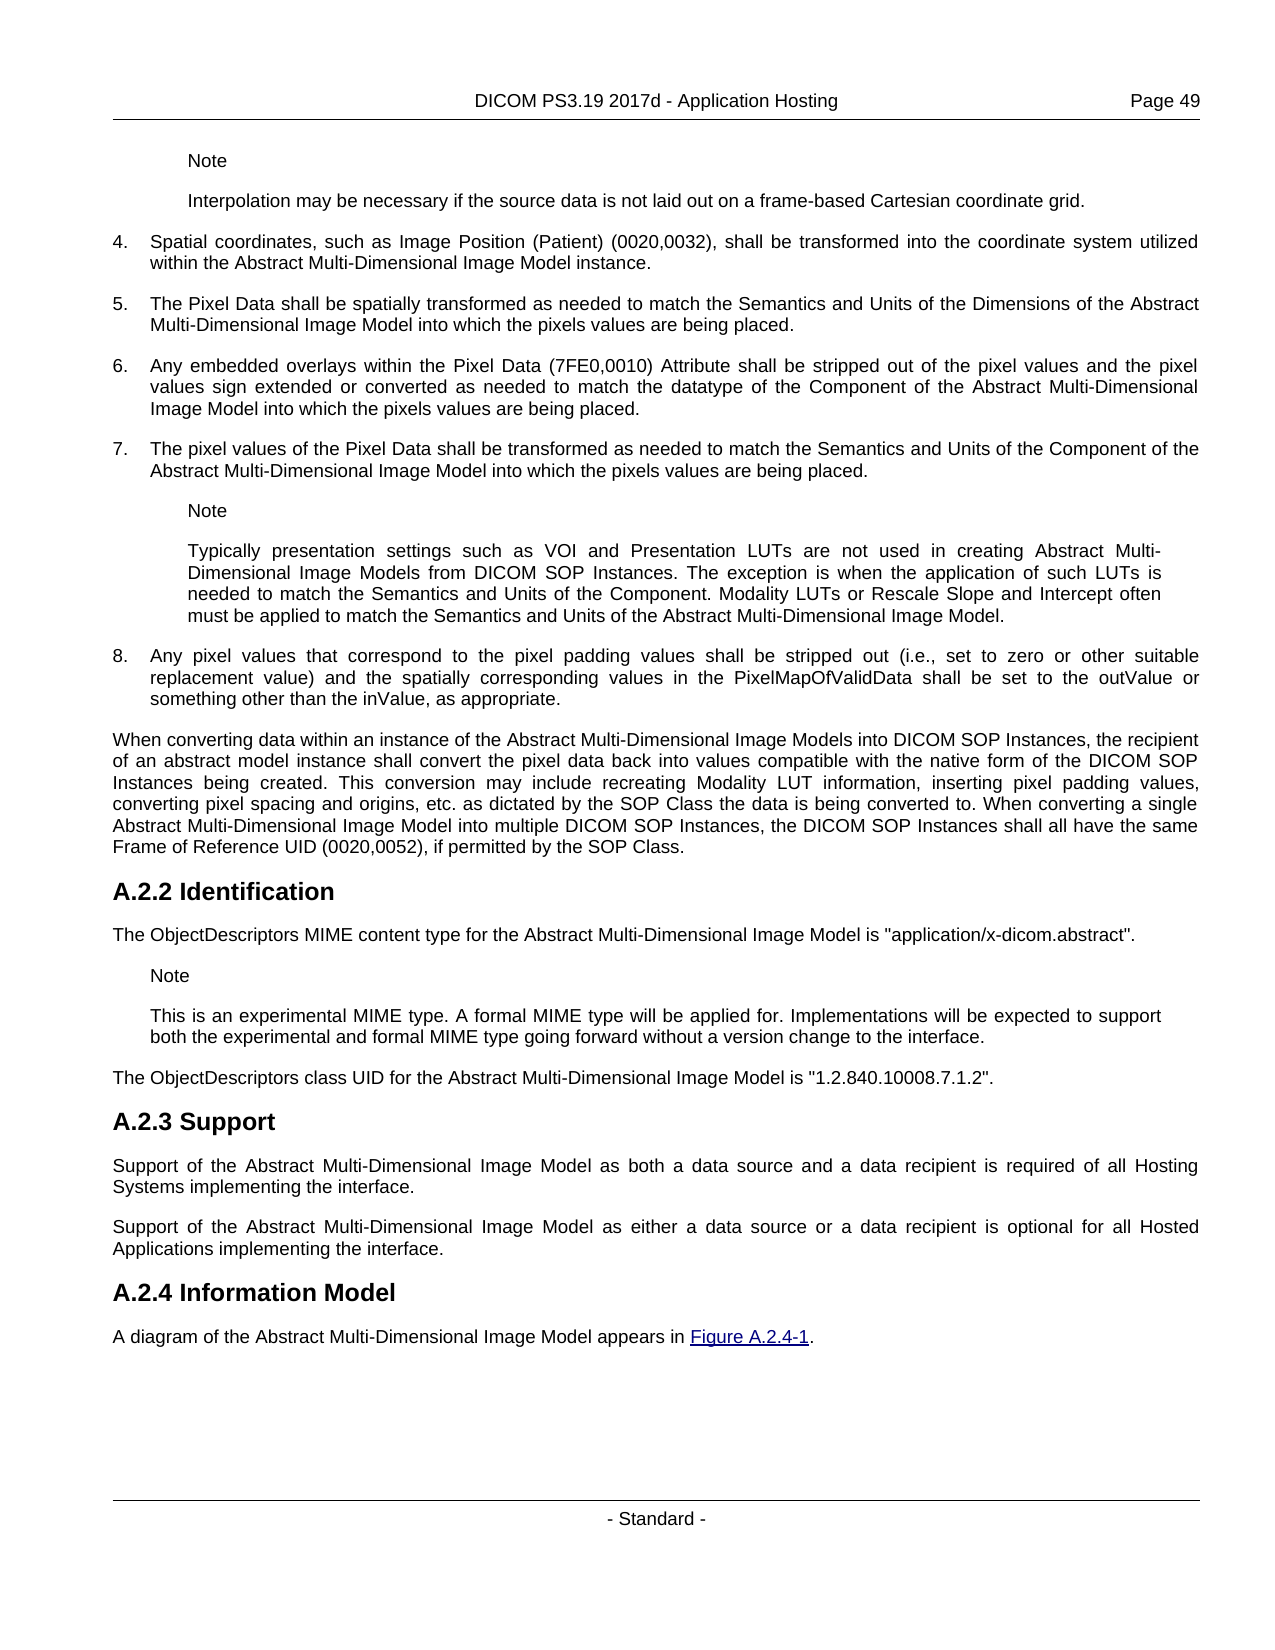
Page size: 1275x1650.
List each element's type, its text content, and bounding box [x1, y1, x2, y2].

list Any embedded overlays within the Pixel Data (7FE0,0010) Attribute shall be stripped out of the pixel values and the pixel values sign extended or converted as needed to match the datatype of the Component of the Abstract Multi-Dimensional Image Model into which the pixels values are being placed. [112, 354, 1200, 419]
list Typically presentation settings such as VOI and Presentation LUTs are not used in creating Abstract Multi-Dimensional Image Models from DICOM SOP Instances. The exception is when the application of such LUTs is needed to match the Semantics and Units of the Component. Modality LUTs or Rescale Slope and Intercept often must be applied to match the Semantics and Units of the Abstract Multi-Dimensional Image Model. [150, 540, 1162, 626]
text Note [150, 964, 1162, 986]
list Spatial coordinates, such as Image Position (Patient) (0020,0032), shall be transformed into the coordinate system utilized within the Abstract Multi-Dimensional Image Model instance. [112, 231, 1200, 274]
text The ObjectDescriptors MIME content type for the Abstract Multi-Dimensional Image Model is "application/x-dicom.abstract". [112, 924, 1200, 946]
list Note [150, 150, 1162, 172]
text This is an experimental MIME type. A formal MIME type will be applied for. Implementations will be expected to support both the experimental and formal MIME type going forward without a version change to the interface. [150, 1005, 1162, 1048]
text A.2.3 Support [112, 1107, 1200, 1136]
text A.2.4 Information Model [112, 1278, 1200, 1307]
text A.2.2 Identification [112, 877, 1200, 905]
text Support of the Abstract Multi-Dimensional Image Model as both a data source and a data recipient is required of all Hosting Systems implementing the interface. [112, 1154, 1200, 1197]
text Support of the Abstract Multi-Dimensional Image Model as either a data source or a data recipient is optional for all Hosted Applications implementing the interface. [112, 1216, 1200, 1259]
list The pixel values of the Pixel Data shall be transformed as needed to match the Semantics and Units of the Component of the Abstract Multi-Dimensional Image Model into which the pixels values are being placed. [112, 438, 1200, 481]
text The ObjectDescriptors class UID for the Abstract Multi-Dimensional Image Model is "1.2.840.10008.7.1.2". [112, 1067, 1200, 1088]
list The Pixel Data shall be spatially transformed as needed to match the Semantics and Units of the Dimensions of the Abstract Multi-Dimensional Image Model into which the pixels values are being placed. [112, 292, 1200, 336]
list Interpolation may be necessary if the source data is not laid out on a frame-based Cartesian coordinate grid. [150, 190, 1162, 212]
list Note [150, 500, 1162, 521]
text When converting data within an instance of the Abstract Multi-Dimensional Image Models into DICOM SOP Instances, the recipient of an abstract model instance shall convert the pixel data back into values compatible with the native form of the DICOM SOP Instances being created. This conversion may include recreating Modality LUT information, inserting pixel padding values, converting pixel spacing and origins, etc. as dictated by the SOP Class the data is being converted to. When converting a single Abstract Multi-Dimensional Image Model into multiple DICOM SOP Instances, the DICOM SOP Instances shall all have the same Frame of Reference UID (0020,0052), if permitted by the SOP Class. [112, 728, 1200, 858]
list Any pixel values that correspond to the pixel padding values shall be stripped out (i.e., set to zero or other suitable replacement value) and the spatially corresponding values in the PixelMapOfValidData shall be set to the outValue or something other than the inValue, as appropriate. [112, 645, 1200, 710]
text A diagram of the Abstract Multi-Dimensional Image Model appears in Figure A.2.4-1. [112, 1326, 1200, 1347]
